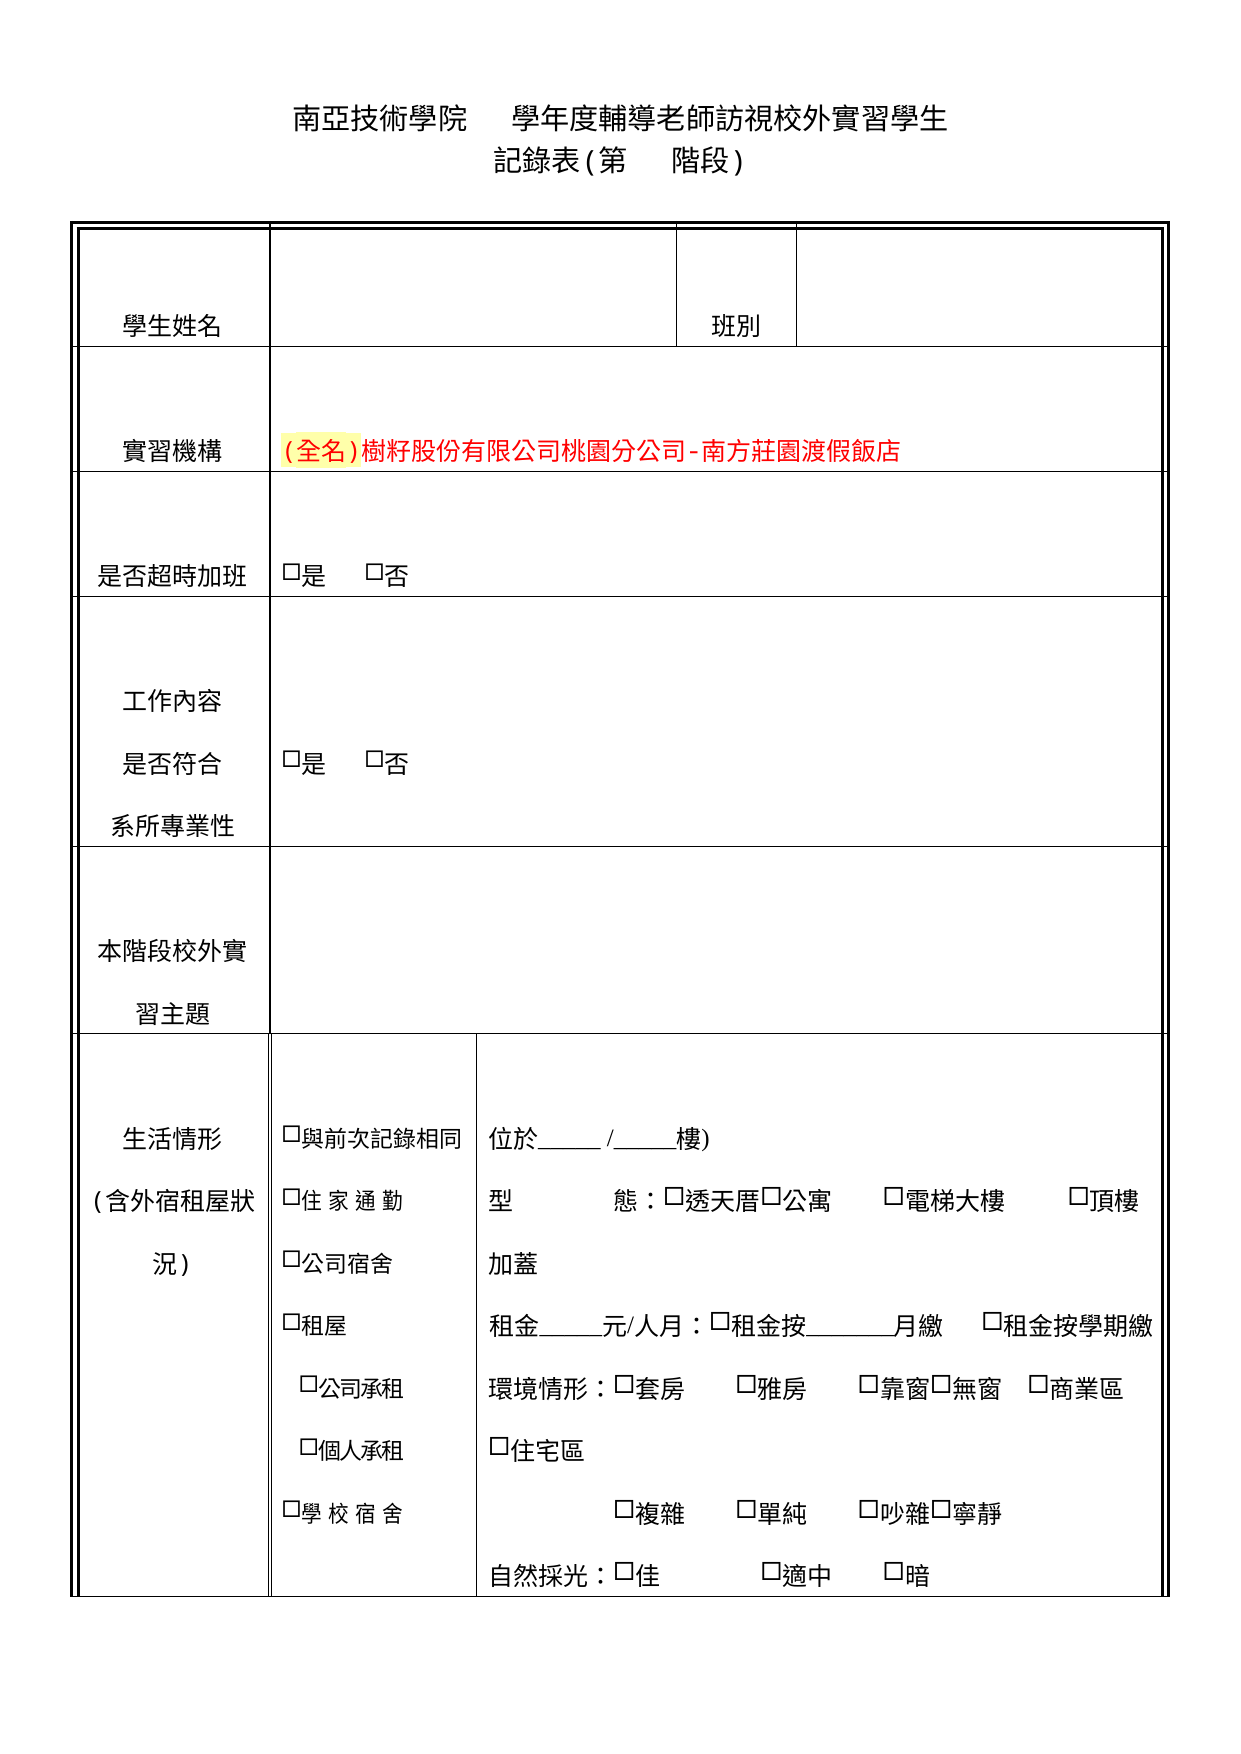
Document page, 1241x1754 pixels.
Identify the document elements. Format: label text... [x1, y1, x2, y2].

table_cell 工作內容 是否符合 系所專業性 [80, 597, 269, 846]
text 南亞技術學院 學年度輔導老師訪視校外實習學生 [75, 96, 1165, 138]
table_cell 是 否 [271, 472, 1161, 596]
table_header [271, 230, 676, 346]
table_cell 與前次記錄相同 住 家 通 勤 公司宿舍 租屋 公司承租 個人承租 學 校 宿 舍 [272, 1034, 476, 1596]
table_cell [271, 847, 1161, 1033]
table_cell 生活情形 (含外宿租屋狀況) [80, 1034, 268, 1596]
table_cell 是否超時加班 [80, 472, 269, 596]
table_header [797, 230, 1161, 346]
table_cell 本階段校外實習主題 [80, 847, 269, 1033]
table_header 學生姓名 [75, 224, 269, 346]
table_cell 位於_____ /_____樓) 型 態：透天厝公寓 電梯大樓 頂樓加蓋 租金_____元/人月：租金按_______月繳 租金按學期繳 環境情形：套房 雅房 靠窗無窗 商業區 住宅區 複雜 單純 吵雜寧靜 自然採光：佳 適中 暗 [477, 1034, 1161, 1596]
table_header 班別 [677, 230, 796, 346]
table_header [797, 224, 1165, 346]
table_cell (全名)樹籽股份有限公司桃園分公司-南方莊園渡假飯店 [271, 347, 1161, 471]
table_cell 是 否 [271, 597, 1161, 846]
table_cell 實習機構 [80, 347, 269, 471]
text 記錄表(第 階段) [75, 138, 1165, 180]
